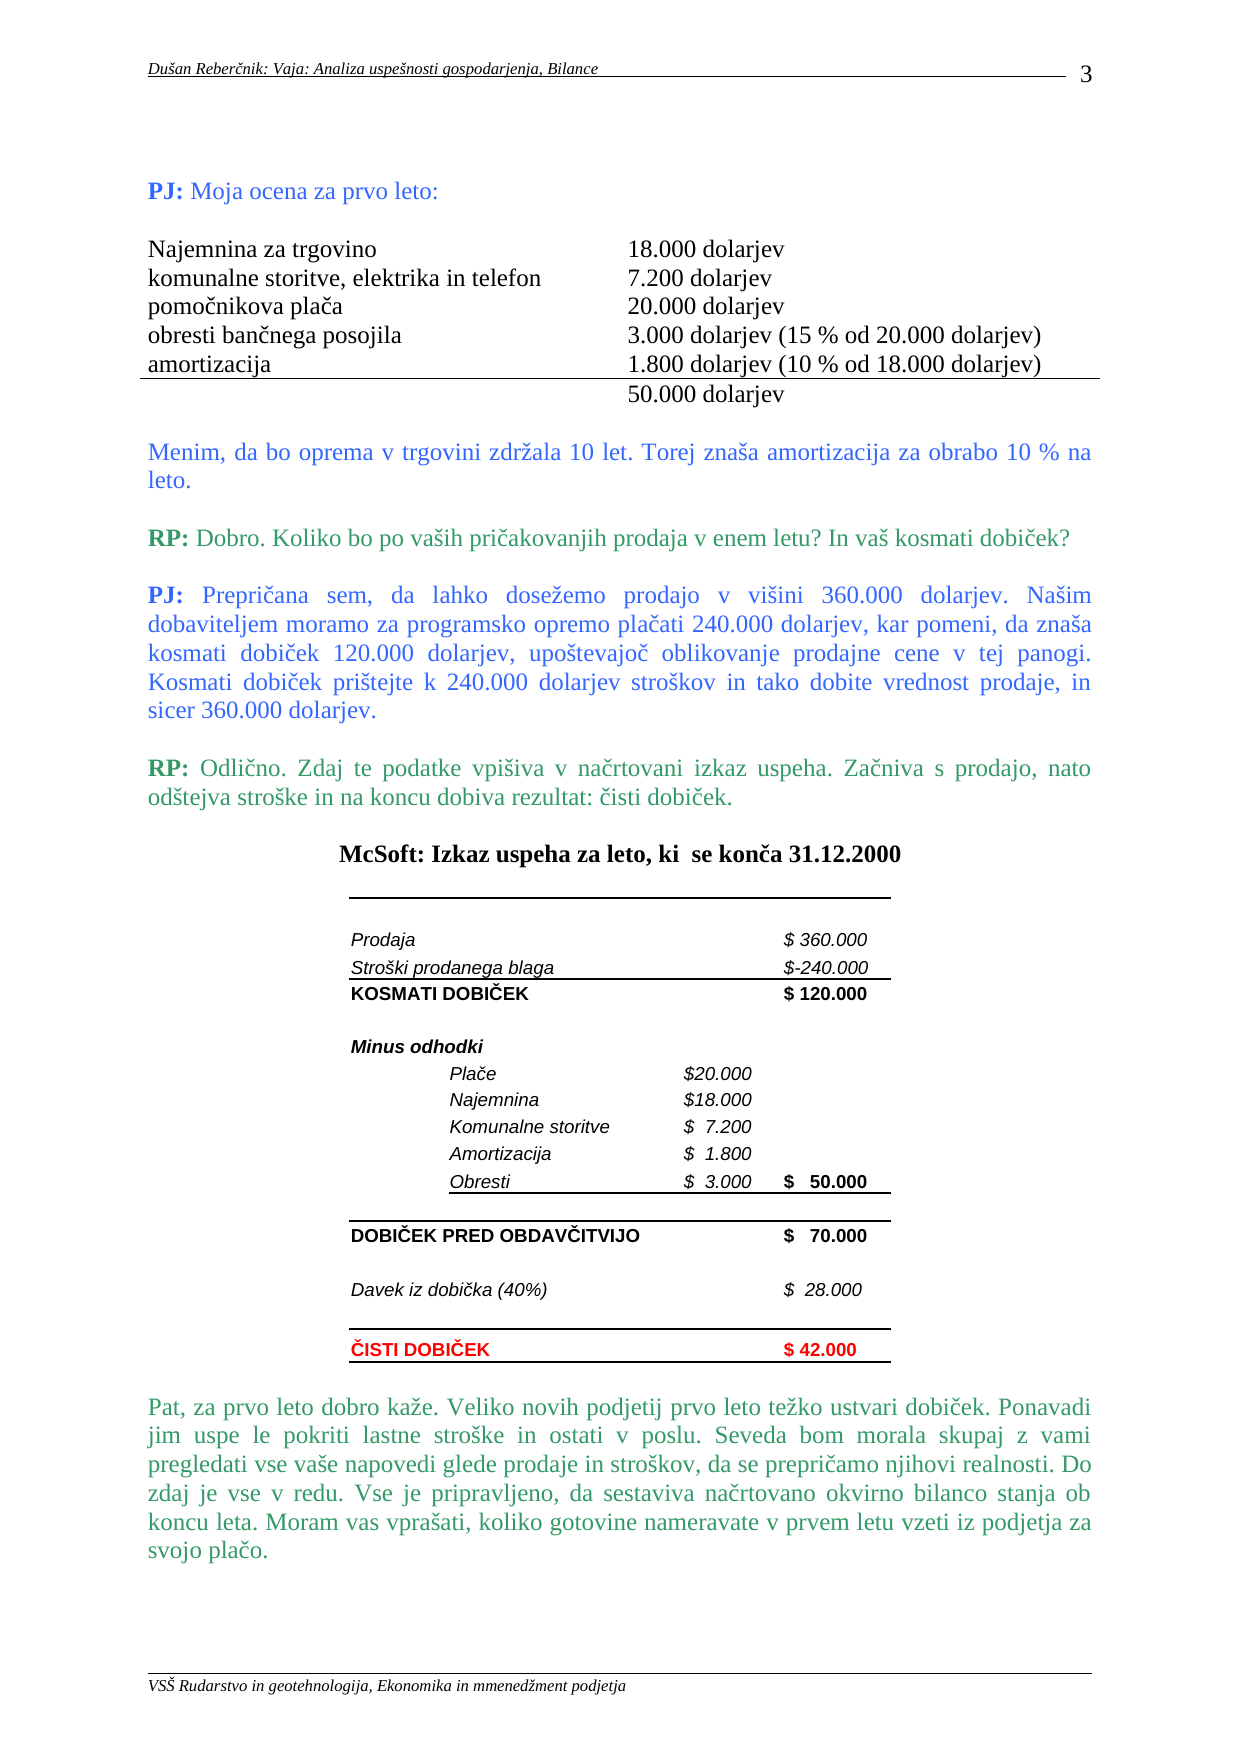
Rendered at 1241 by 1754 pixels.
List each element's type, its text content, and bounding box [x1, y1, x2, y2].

table_cell [349, 1005, 449, 1031]
table_cell DOBIČEK PRED OBDAVČITVIJO [349, 1222, 678, 1247]
table_cell pomočnikova plača [140, 291, 620, 320]
table_cell [779, 1031, 891, 1058]
table_cell [679, 1194, 778, 1220]
table_header [679, 899, 778, 923]
table_cell [349, 1192, 449, 1220]
table_cell [779, 1247, 891, 1273]
table_cell [779, 1138, 891, 1164]
table_cell Obresti [449, 1164, 678, 1192]
table_cell [449, 1247, 678, 1273]
table_cell $ 50.000 [779, 1164, 891, 1192]
table_cell [449, 1005, 678, 1031]
table_cell ČISTI DOBIČEK [349, 1330, 678, 1361]
table_cell [679, 1300, 778, 1328]
table_header [779, 899, 891, 923]
table_cell obresti bančnega posojila [140, 320, 620, 349]
table_cell $ 120.000 [779, 980, 891, 1004]
table_cell [679, 1273, 778, 1300]
table_cell [679, 1247, 778, 1273]
table_cell [679, 1005, 778, 1031]
table_cell [349, 1164, 449, 1192]
text Menim, da bo oprema v trgovini zdržala 10 let. Torej znaša amortizacija za obrabo 10 % na leto. [148, 437, 1092, 494]
table_header Najemnina za trgovino [140, 234, 620, 263]
table_cell [679, 1031, 778, 1058]
table_cell 7.200 dolarjev [620, 263, 1100, 291]
table_cell komunalne storitve, elektrika in telefon [140, 263, 620, 291]
table_cell [779, 1111, 891, 1137]
table_cell [779, 1005, 891, 1031]
table_cell Davek iz dobička (40%) [349, 1273, 678, 1300]
table_cell 3.000 dolarjev (15 % od 20.000 dolarjev) [620, 320, 1100, 349]
table_cell $ 360.000 [779, 923, 891, 950]
table_header [449, 899, 678, 923]
table_cell [779, 1194, 891, 1220]
text RP: Dobro. Koliko bo po vaših pričakovanjih prodaja v enem letu? In vaš kosmati dobiček? [148, 523, 1092, 552]
table_cell Plače [449, 1058, 678, 1084]
table_cell KOSMATI DOBIČEK [349, 980, 678, 1004]
text RP: Odlično. Zdaj te podatke vpišiva v načrtovani izkaz uspeha. Začniva s prodajo, nato odštejva stroške in na koncu dobiva rezultat: čisti dobiček. [148, 753, 1092, 811]
table_cell [679, 1222, 778, 1247]
table_cell [449, 1194, 678, 1220]
table_cell $20.000 [679, 1058, 778, 1084]
table_cell [779, 1300, 891, 1328]
text PJ: Prepričana sem, da lahko dosežemo prodajo v višini 360.000 dolarjev. Našim dobaviteljem moramo za programsko opremo plačati 240.000 dolarjev, kar pomeni, da znaša kosmati dobiček 120.000 dolarjev, upoštevajoč oblikovanje prodajne cene v tej panogi. Kosmati dobiček prištejte k 240.000 dolarjev stroškov in tako dobite vrednost prodaje, in sicer 360.000 dolarjev. [148, 581, 1092, 724]
table_cell $18.000 [679, 1084, 778, 1111]
table_cell $ 1.800 [679, 1138, 778, 1164]
table_cell Amortizacija [449, 1138, 678, 1164]
table_cell $ 28.000 [779, 1273, 891, 1300]
table_cell [679, 980, 778, 1004]
table_cell amortizacija [140, 349, 620, 378]
table_cell [349, 1138, 449, 1164]
table_cell Komunalne storitve [449, 1111, 678, 1137]
table_cell [349, 1058, 449, 1084]
table_cell [679, 1330, 778, 1361]
table_cell $-240.000 [779, 950, 891, 978]
table_cell [679, 923, 778, 950]
table_cell [349, 1084, 449, 1111]
text PJ: Moja ocena za prvo leto: [148, 176, 1092, 205]
text McSoft: Izkaz uspeha za leto, ki se konča 31.12.2000 [148, 839, 1092, 868]
table_cell [349, 1300, 449, 1328]
table_cell [349, 1247, 449, 1273]
table_cell $ 7.200 [679, 1111, 778, 1137]
table_cell [449, 923, 678, 950]
table_header [349, 899, 449, 923]
table_cell $ 70.000 [779, 1222, 891, 1247]
table_header 18.000 dolarjev [620, 234, 1100, 263]
table_cell 1.800 dolarjev (10 % od 18.000 dolarjev) [620, 349, 1100, 378]
table_cell $ 42.000 [779, 1330, 891, 1361]
table_cell $ 3.000 [679, 1164, 778, 1192]
table_cell [779, 1058, 891, 1084]
table_cell [679, 950, 778, 978]
table_cell 20.000 dolarjev [620, 291, 1100, 320]
table_cell [449, 1300, 678, 1328]
table_cell [140, 379, 620, 408]
table_cell Prodaja [349, 923, 449, 950]
table_cell Stroški prodanega blaga [349, 950, 678, 978]
table_cell [779, 1084, 891, 1111]
table_cell [349, 1111, 449, 1137]
table_cell Najemnina [449, 1084, 678, 1111]
table_cell 50.000 dolarjev [620, 379, 1100, 408]
text Pat, za prvo leto dobro kaže. Veliko novih podjetij prvo leto težko ustvari dobiček. Ponavadi jim uspe le pokriti lastne stroške in ostati v poslu. Seveda bom morala skupaj z vami pregledati vse vaše napovedi glede prodaje in stroškov, da se prepričamo njihovi realnosti. Do zdaj je vse v redu. Vse je pripravljeno, da sestaviva načrtovano okvirno bilanco stanja ob koncu leta. Moram vas vprašati, koliko gotovine nameravate v prvem letu vzeti iz podjetja za svojo plačo. [148, 1392, 1092, 1564]
table_cell Minus odhodki [349, 1031, 678, 1058]
